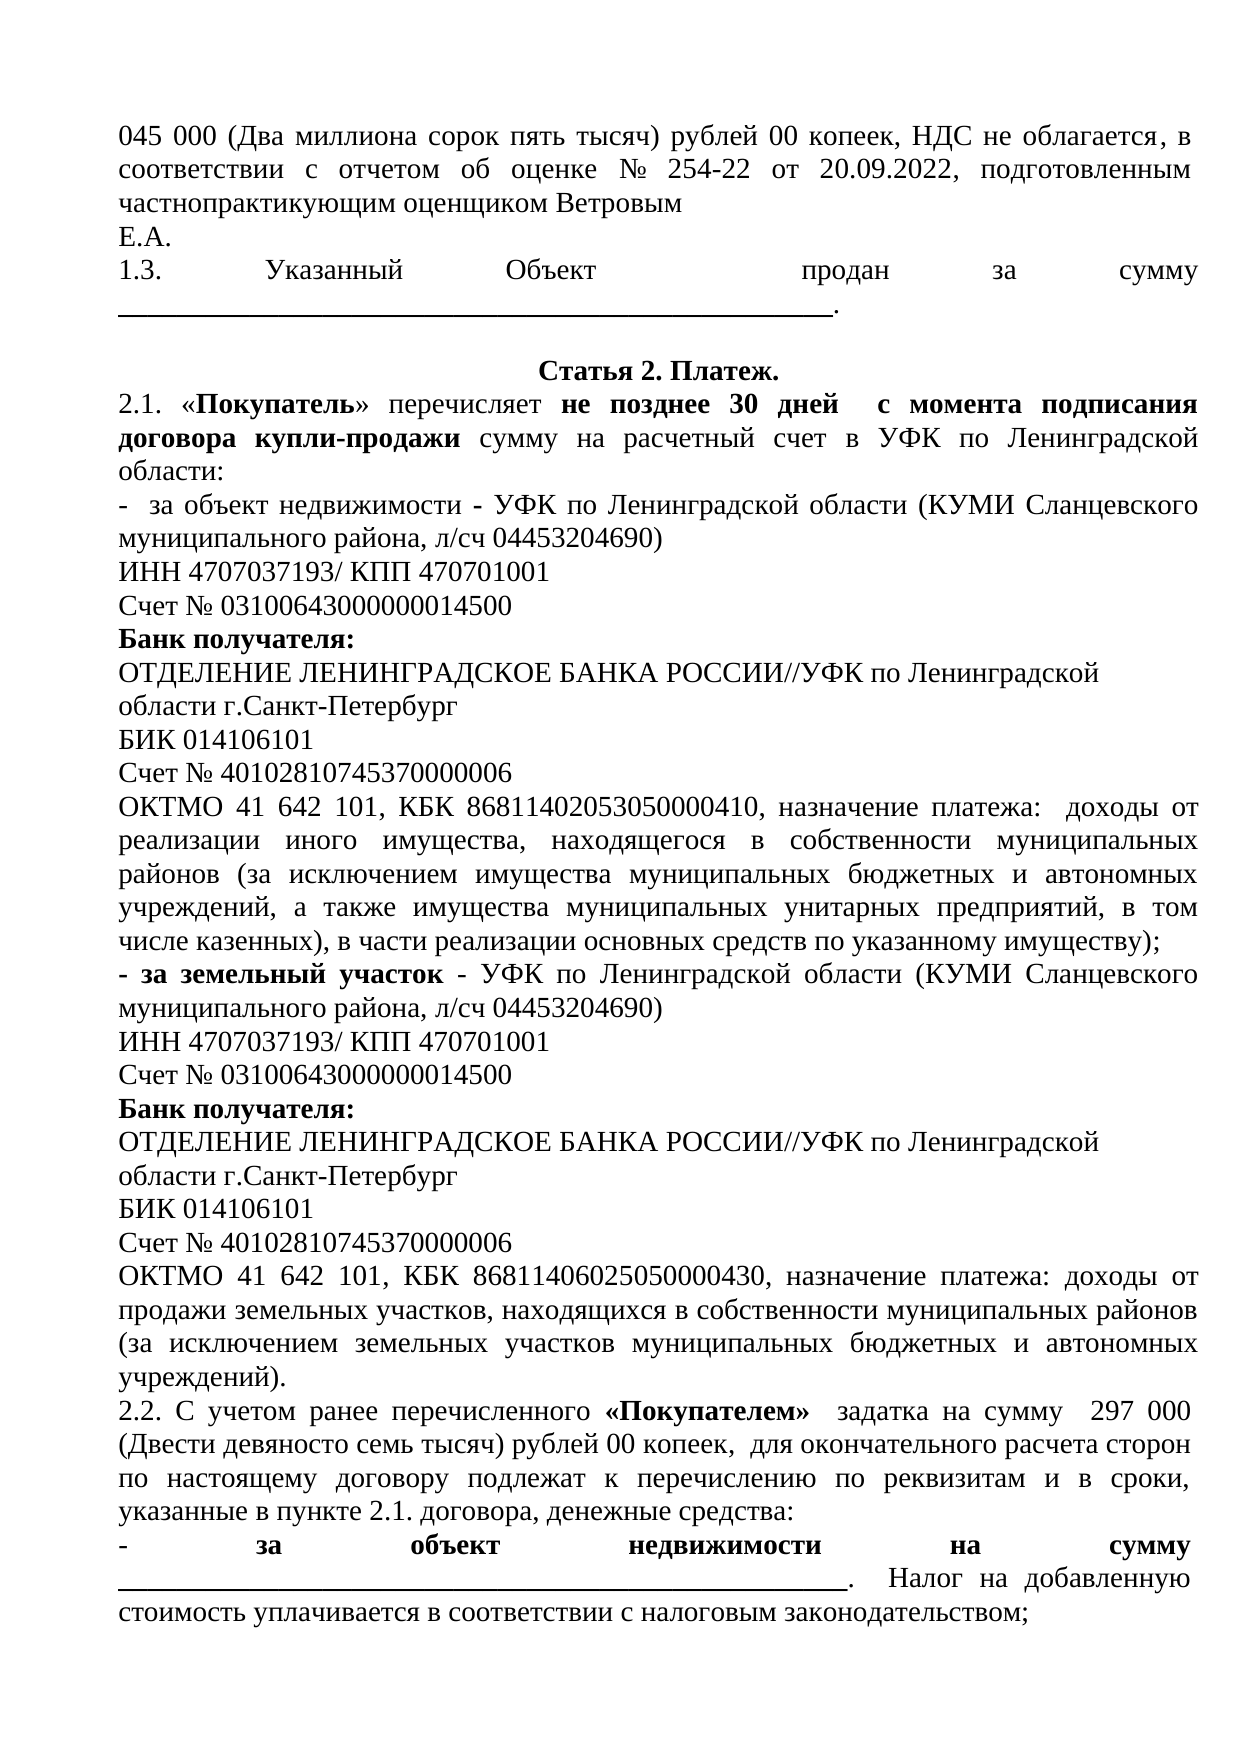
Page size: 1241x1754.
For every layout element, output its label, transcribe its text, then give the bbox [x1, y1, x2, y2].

text ОКТМО 41 642 101, КБК 86811406025050000430, назначение платежа: доходы от продажи земельных участков, находящихся в собственности муниципальных районов (за исключением земельных участков муниципальных бюджетных и автономных учреждений). [118, 1258, 1199, 1393]
text ИНН 4707037193/ КПП 470701001 [118, 1024, 1199, 1057]
text Счет № 03100643000000014500 [118, 588, 1199, 621]
text Е.А. [118, 219, 1191, 252]
text Банк получателя: [118, 1091, 1199, 1124]
text 1.3. Указанный Объект продан за сумму _________________________________________________. [118, 252, 1199, 319]
text Статья 2. Платеж. [118, 353, 1199, 386]
text Счет № 40102810745370000006 [118, 755, 1199, 789]
text БИК 014106101 [118, 1191, 1199, 1225]
text 2.1. «Покупатель» перечисляет не позднее 30 дней с момента подписания договора купли-продажи сумму на расчетный счет в УФК по Ленинградской области: [118, 386, 1199, 487]
text ОТДЕЛЕНИЕ ЛЕНИНГРАДСКОЕ БАНКА РОССИИ//УФК по Ленинградской области г.Санкт-Петербург [118, 1124, 1199, 1191]
text Счет № 03100643000000014500 [118, 1057, 1199, 1091]
text ОТДЕЛЕНИЕ ЛЕНИНГРАДСКОЕ БАНКА РОССИИ//УФК по Ленинградской области г.Санкт-Петербург [118, 655, 1199, 722]
text Банк получателя: [118, 621, 1199, 655]
text ИНН 4707037193/ КПП 470701001 [118, 554, 1199, 588]
text 2.2. С учетом ранее перечисленного «Покупателем» задатка на сумму 297 000 (Двести девяносто семь тысяч) рублей 00 копеек, для окончательного расчета сторон по настоящему договору подлежат к перечислению по реквизитам и в сроки, указанные в пункте 2.1. договора, денежные средства: [118, 1393, 1191, 1527]
text 045 000 (Два миллиона сорок пять тысяч) рублей 00 копеек, НДС не облагается, в соответствии с отчетом об оценке № 254-22 от 20.09.2022, подготовленным частнопрактикующим оценщиком Ветровым [118, 118, 1191, 219]
text - за объект недвижимости - УФК по Ленинградской области (КУМИ Сланцевского муниципального района, л/сч 04453204690) [118, 487, 1199, 554]
text БИК 014106101 [118, 722, 1199, 755]
text - за земельный участок - УФК по Ленинградской области (КУМИ Сланцевского муниципального района, л/сч 04453204690) [118, 957, 1199, 1024]
text ОКТМО 41 642 101, КБК 86811402053050000410, назначение платежа: доходы от реализации иного имущества, находящегося в собственности муниципальных районов (за исключением имущества муниципальных бюджетных и автономных учреждений, а также имущества муниципальных унитарных предприятий, в том числе казенных), в части реализации основных средств по указанному имуществу); [118, 789, 1199, 957]
text - за объект недвижимости на сумму __________________________________________________. Налог на добавленную стоимость уплачивается в соответствии с налоговым законодательством; [118, 1527, 1191, 1627]
text Счет № 40102810745370000006 [118, 1225, 1199, 1258]
